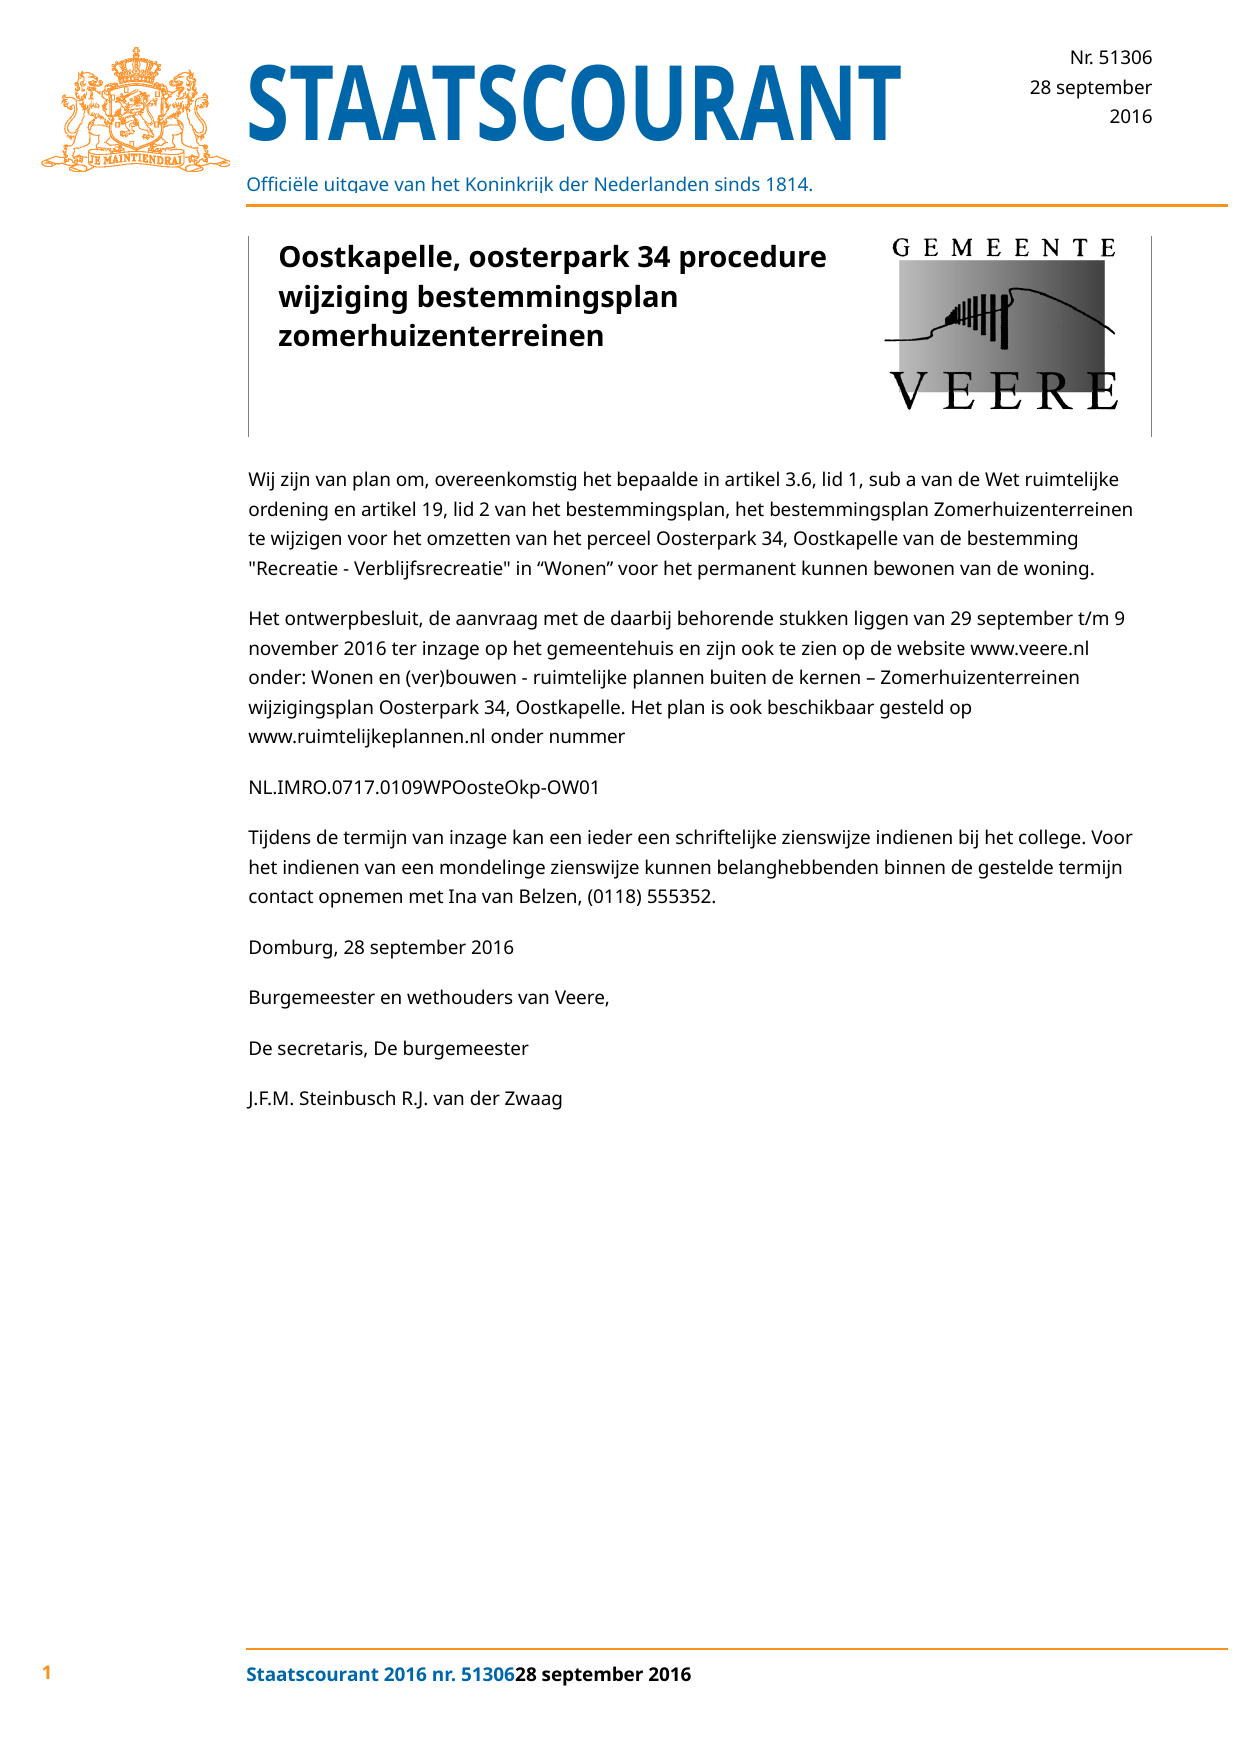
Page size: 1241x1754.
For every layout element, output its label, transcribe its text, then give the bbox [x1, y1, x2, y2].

text NL.IMRO.0717.0109WPOosteOkp-OW01 [248, 774, 1152, 800]
text Tijdens de termijn van inzage kan een ieder een schriftelijke zienswijze indienen bij het college. Voor het indienen van een mondelinge zienswijze kunnen belanghebbenden binnen de gestelde termijn contact opnemen met Ina van Belzen, (0118) 555352. [248, 824, 1152, 909]
picture [41, 47, 231, 172]
text J.F.M. Steinbusch R.J. van der Zwaag [248, 1085, 1152, 1111]
text Domburg, 28 september 2016 [248, 934, 1152, 960]
table_header [850, 236, 1151, 437]
text De secretaris, De burgemeester [248, 1035, 1152, 1061]
picture [882, 236, 1119, 411]
text Burgemeester en wethouders van Veere, [248, 984, 1152, 1010]
table_header Oostkapelle, oosterpark 34 procedure wijziging bestemmingsplan zomerhuizenterreinen [249, 236, 850, 437]
text Het ontwerpbesluit, de aanvraag met de daarbij behorende stukken liggen van 29 september t/m 9 november 2016 ter inzage op het gemeentehuis en zijn ook te zien op de website www.veere.nl onder: Wonen en (ver)bouwen - ruimtelijke plannen buiten de kernen – Zomerhuizenterreinen wijzigingsplan Oosterpark 34, Oostkapelle. Het plan is ook beschikbaar gesteld op www.ruimtelijkeplannen.nl onder nummer [248, 605, 1152, 749]
text Wij zijn van plan om, overeenkomstig het bepaalde in artikel 3.6, lid 1, sub a van de Wet ruimtelijke ordening en artikel 19, lid 2 van het bestemmingsplan, het bestemmingsplan Zomerhuizenterreinen te wijzigen voor het omzetten van het perceel Oosterpark 34, Oostkapelle van de bestemming "Recreatie - Verblijfsrecreatie" in “Wonen” voor het permanent kunnen bewonen van de woning. [248, 466, 1152, 581]
